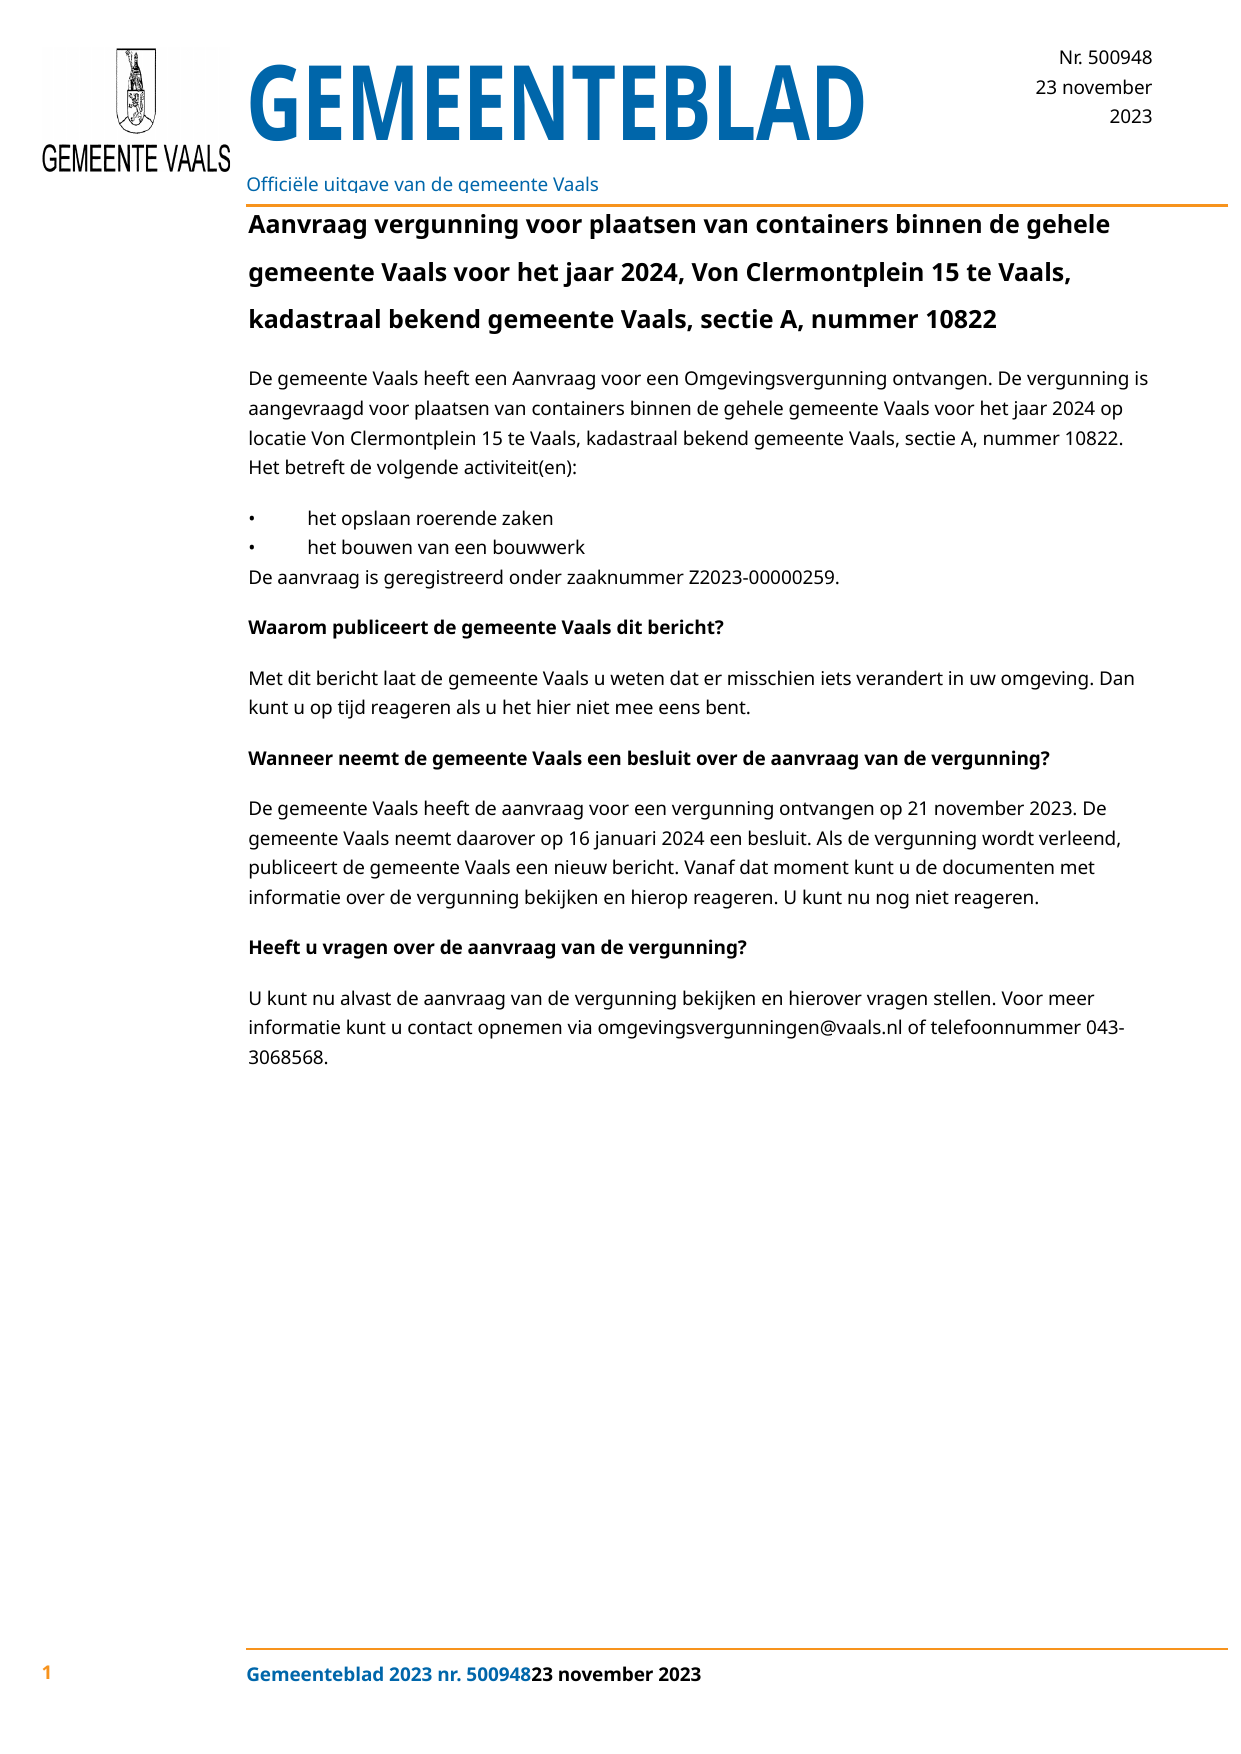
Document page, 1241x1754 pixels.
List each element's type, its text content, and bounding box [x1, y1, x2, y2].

text U kunt nu alvast de aanvraag van de vergunning bekijken en hierover vragen stellen. Voor meer informatie kunt u contact opnemen via omgevingsvergunningen@vaals.nl of telefoonnummer 043-3068568. [248, 985, 1152, 1069]
text Wanneer neemt de gemeente Vaals een besluit over de aanvraag van de vergunning? [248, 745, 1152, 770]
picture [41, 47, 231, 172]
list het bouwen van een bouwwerk [248, 534, 1152, 560]
text Waarom publiceert de gemeente Vaals dit bericht? [248, 614, 1152, 640]
text De gemeente Vaals heeft de aanvraag voor een vergunning ontvangen op 21 november 2023. De gemeente Vaals neemt daarover op 16 januari 2024 een besluit. Als de vergunning wordt verleend, publiceert de gemeente Vaals een nieuw bericht. Vanaf dat moment kunt u de documenten met informatie over de vergunning bekijken en hierop reageren. U kunt nu nog niet reageren. [248, 795, 1152, 909]
text Aanvraag vergunning voor plaatsen van containers binnen de gehele gemeente Vaals voor het jaar 2024, Von Clermontplein 15 te Vaals, kadastraal bekend gemeente Vaals, sectie A, nummer 10822 [248, 207, 1152, 336]
list het opslaan roerende zaken [248, 505, 1152, 530]
text Heeft u vragen over de aanvraag van de vergunning? [248, 934, 1152, 960]
text Met dit bericht laat de gemeente Vaals u weten dat er misschien iets verandert in uw omgeving. Dan kunt u op tijd reageren als u het hier niet mee eens bent. [248, 665, 1152, 720]
text De aanvraag is geregistreerd onder zaaknummer Z2023-00000259. [248, 564, 1152, 589]
text De gemeente Vaals heeft een Aanvraag voor een Omgevingsvergunning ontvangen. De vergunning is aangevraagd voor plaatsen van containers binnen de gehele gemeente Vaals voor het jaar 2024 op locatie Von Clermontplein 15 te Vaals, kadastraal bekend gemeente Vaals, sectie A, nummer 10822. Het betreft de volgende activiteit(en): [248, 366, 1152, 480]
